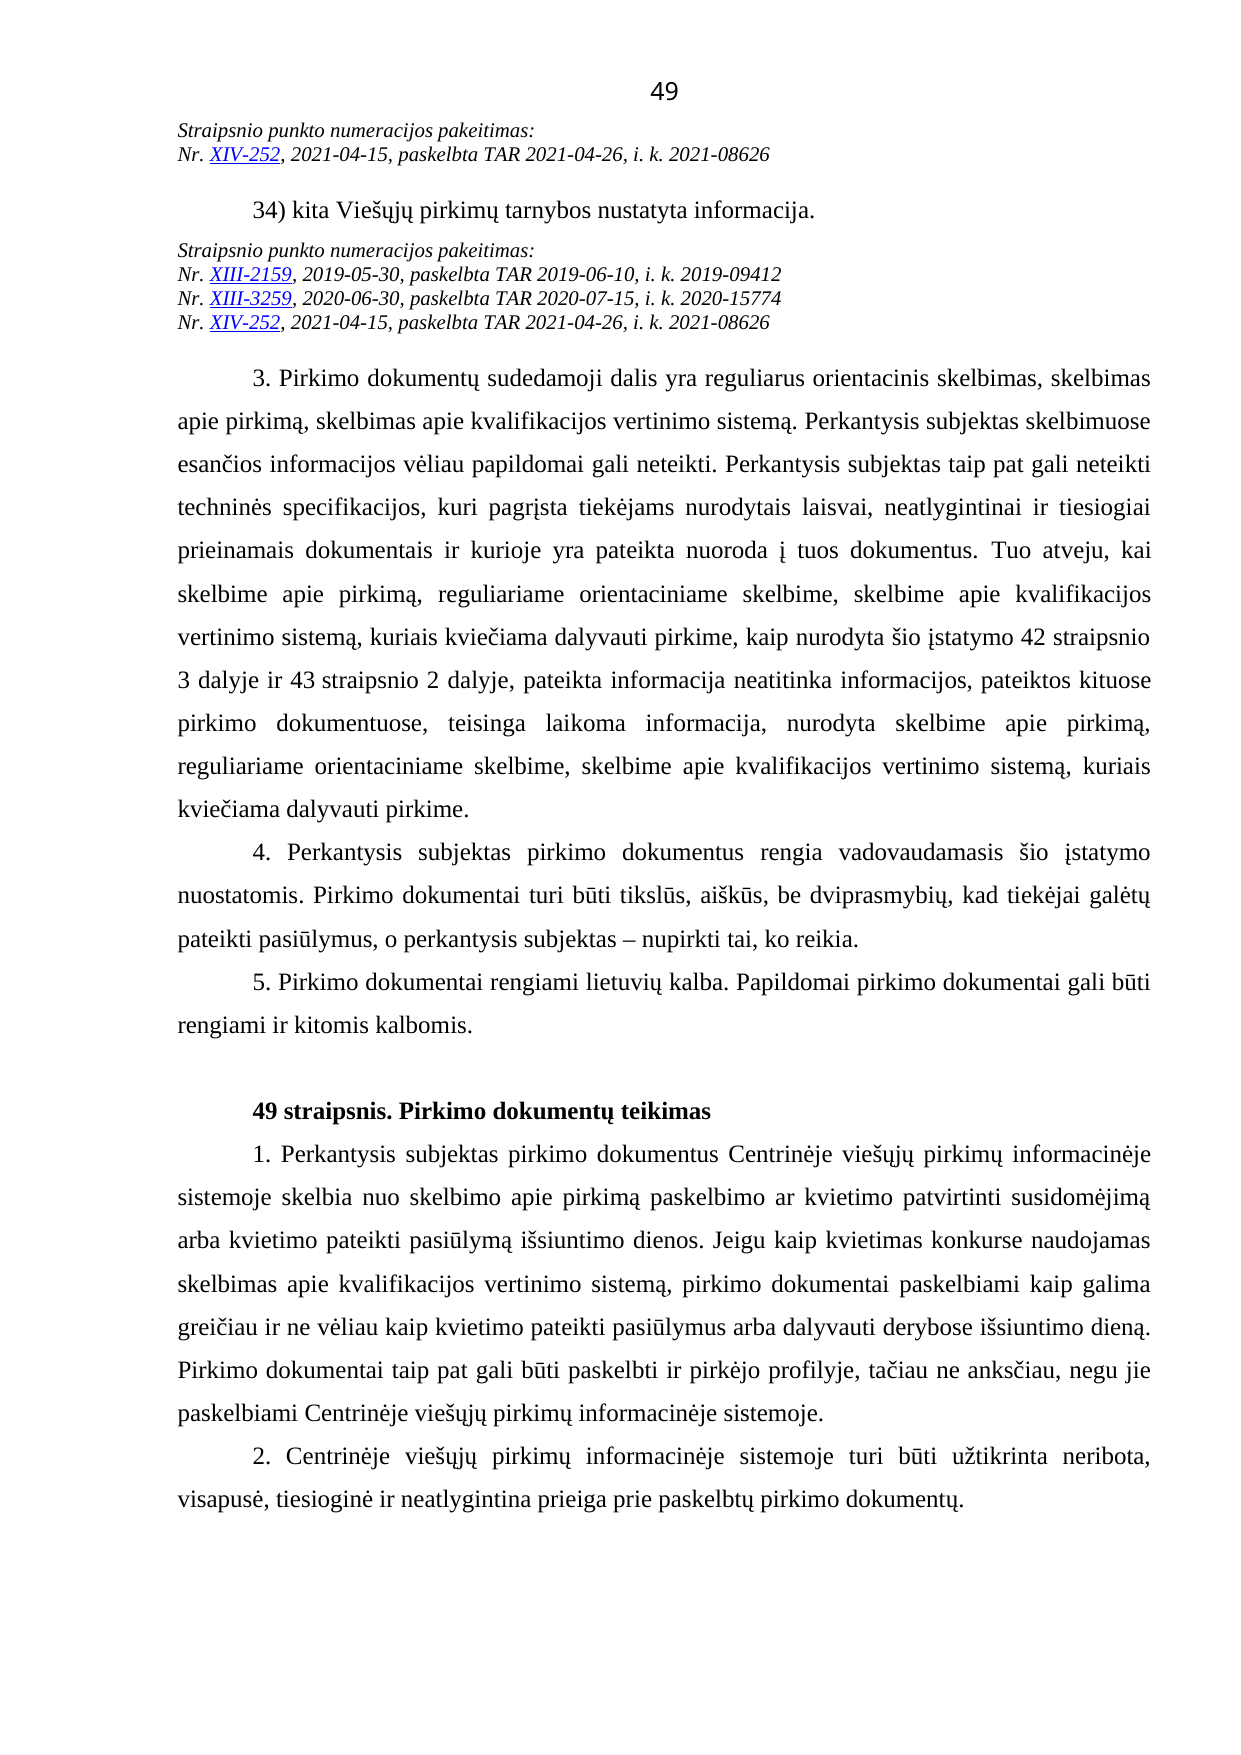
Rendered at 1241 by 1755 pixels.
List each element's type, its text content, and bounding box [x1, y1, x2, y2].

text 34) kita Viešųjų pirkimų tarnybos nustatyta informacija. [177, 195, 1152, 224]
text 4. Perkantysis subjektas pirkimo dokumentus rengia vadovaudamasis šio įstatymo nuostatomis. Pirkimo dokumentai turi būti tikslūs, aiškūs, be dviprasmybių, kad tiekėjai galėtų pateikti pasiūlymus, o perkantysis subjektas – nupirkti tai, ko reikia. [177, 837, 1152, 952]
text Straipsnio punkto numeracijos pakeitimas: [177, 118, 1152, 142]
text 2. Centrinėje viešųjų pirkimų informacinėje sistemoje turi būti užtikrinta neribota, visapusė, tiesioginė ir neatlygintina prieiga prie paskelbtų pirkimo dokumentų. [177, 1441, 1152, 1513]
text Nr. XIII-3259, 2020-06-30, paskelbta TAR 2020-07-15, i. k. 2020-15774 [177, 286, 1152, 310]
text Nr. XIII-2159, 2019-05-30, paskelbta TAR 2019-06-10, i. k. 2019-09412 [177, 262, 1152, 286]
text 3. Pirkimo dokumentų sudedamoji dalis yra reguliarus orientacinis skelbimas, skelbimas apie pirkimą, skelbimas apie kvalifikacijos vertinimo sistemą. Perkantysis subjektas skelbimuose esančios informacijos vėliau papildomai gali neteikti. Perkantysis subjektas taip pat gali neteikti techninės specifikacijos, kuri pagrįsta tiekėjams nurodytais laisvai, neatlygintinai ir tiesiogiai prieinamais dokumentais ir kurioje yra pateikta nuoroda į tuos dokumentus. Tuo atveju, kai skelbime apie pirkimą, reguliariame orientaciniame skelbime, skelbime apie kvalifikacijos vertinimo sistemą, kuriais kviečiama dalyvauti pirkime, kaip nurodyta šio įstatymo 42 straipsnio 3 dalyje ir 43 straipsnio 2 dalyje, pateikta informacija neatitinka informacijos, pateiktos kituose pirkimo dokumentuose, teisinga laikoma informacija, nurodyta skelbime apie pirkimą, reguliariame orientaciniame skelbime, skelbime apie kvalifikacijos vertinimo sistemą, kuriais kviečiama dalyvauti pirkime. [177, 363, 1152, 823]
text Nr. XIV-252, 2021-04-15, paskelbta TAR 2021-04-26, i. k. 2021-08626 [177, 142, 1152, 166]
text 5. Pirkimo dokumentai rengiami lietuvių kalba. Papildomai pirkimo dokumentai gali būti rengiami ir kitomis kalbomis. [177, 967, 1152, 1039]
text 1. Perkantysis subjektas pirkimo dokumentus Centrinėje viešųjų pirkimų informacinėje sistemoje skelbia nuo skelbimo apie pirkimą paskelbimo ar kvietimo patvirtinti susidomėjimą arba kvietimo pateikti pasiūlymą išsiuntimo dienos. Jeigu kaip kvietimas konkurse naudojamas skelbimas apie kvalifikacijos vertinimo sistemą, pirkimo dokumentai paskelbiami kaip galima greičiau ir ne vėliau kaip kvietimo pateikti pasiūlymus arba dalyvauti derybose išsiuntimo dieną. Pirkimo dokumentai taip pat gali būti paskelbti ir pirkėjo profilyje, tačiau ne anksčiau, negu jie paskelbiami Centrinėje viešųjų pirkimų informacinėje sistemoje. [177, 1139, 1152, 1427]
text 49 straipsnis. Pirkimo dokumentų teikimas [177, 1096, 1152, 1125]
text Straipsnio punkto numeracijos pakeitimas: [177, 238, 1152, 262]
text Nr. XIV-252, 2021-04-15, paskelbta TAR 2021-04-26, i. k. 2021-08626 [177, 310, 1152, 334]
